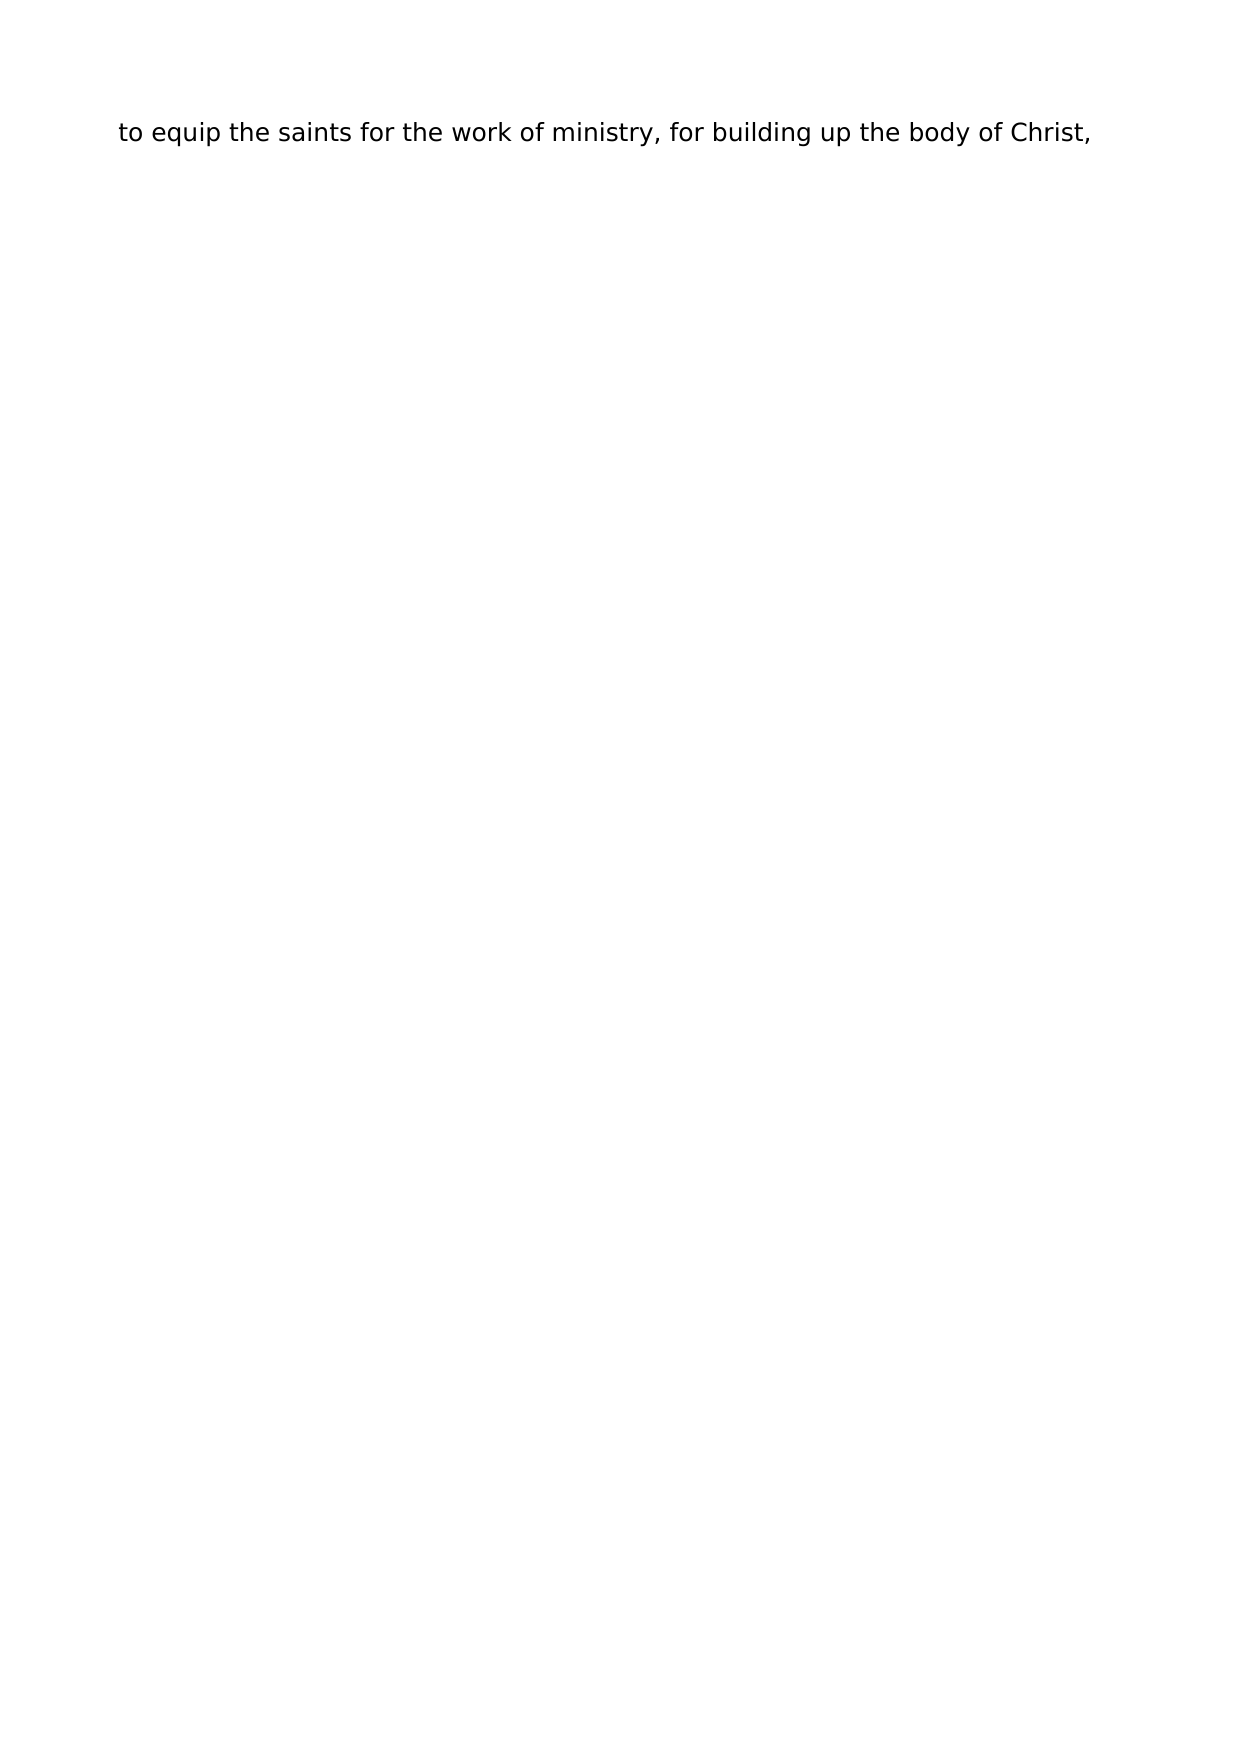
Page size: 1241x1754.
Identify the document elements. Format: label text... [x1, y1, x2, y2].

text to equip the saints for the work of ministry, for building up the body of Christ, [118, 118, 1122, 147]
